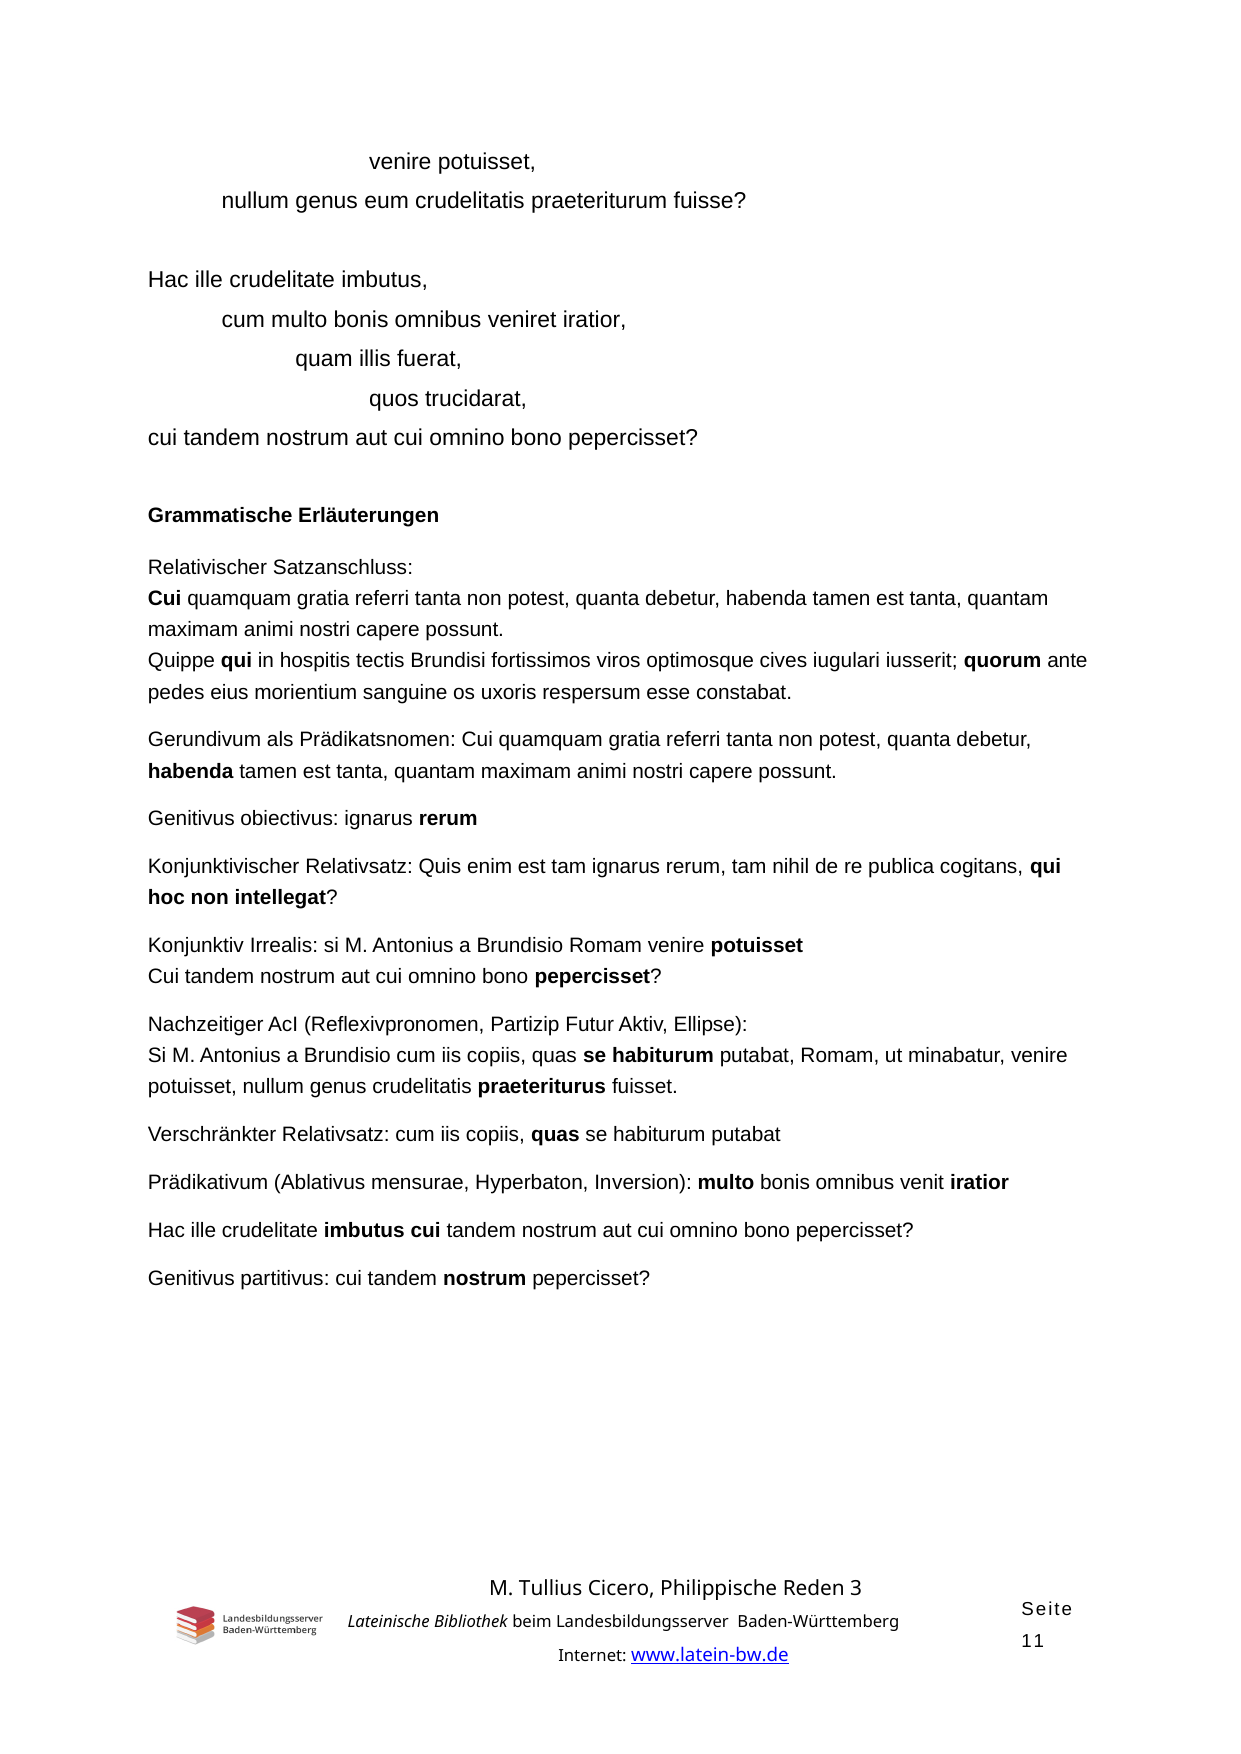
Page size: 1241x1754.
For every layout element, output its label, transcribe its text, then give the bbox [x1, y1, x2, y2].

text cui tandem nostrum aut cui omnino bono pepercisset? [148, 424, 1093, 450]
text cum multo bonis omnibus veniret iratior, [148, 306, 1093, 332]
text Relativischer Satzanschluss: Cui quamquam gratia referri tanta non potest, quanta debetur, habenda tamen est tanta, quantam maximam animi nostri capere possunt. Quippe qui in hospitis tectis Brundisi fortissimos viros optimosque cives iugulari iusserit; quorum ante pedes eius morientium sanguine os uxoris respersum esse constabat. [148, 555, 1093, 703]
picture [170, 1599, 325, 1649]
text nullum genus eum crudelitatis praeteriturum fuisse? [148, 187, 1093, 213]
text Konjunktivischer Relativsatz: Quis enim est tam ignarus rerum, tam nihil de re publica cogitans, qui hoc non intellegat? [148, 854, 1093, 909]
text Genitivus partitivus: cui tandem nostrum pepercisset? [148, 1266, 1093, 1289]
text Prädikativum (Ablativus mensurae, Hyperbaton, Inversion): multo bonis omnibus venit iratior [148, 1170, 1093, 1194]
text Grammatische Erläuterungen [148, 503, 1093, 527]
text quam illis fuerat, [148, 345, 1093, 371]
text Hac ille crudelitate imbutus, [148, 266, 1093, 292]
text venire potuisset, [148, 148, 1093, 174]
text Hac ille crudelitate imbutus cui tandem nostrum aut cui omnino bono pepercisset? [148, 1218, 1093, 1242]
text Nachzeitiger AcI (Reflexivpronomen, Partizip Futur Aktiv, Ellipse): Si M. Antonius a Brundisio cum iis copiis, quas se habiturum putabat, Romam, ut minabatur, venire potuisset, nullum genus crudelitatis praeteriturus fuisset. [148, 1012, 1093, 1098]
text Gerundivum als Prädikatsnomen: Cui quamquam gratia referri tanta non potest, quanta debetur, habenda tamen est tanta, quantam maximam animi nostri capere possunt. [148, 727, 1093, 782]
text Verschränkter Relativsatz: cum iis copiis, quas se habiturum putabat [148, 1122, 1093, 1146]
text quos trucidarat, [148, 384, 1093, 411]
text Konjunktiv Irrealis: si M. Antonius a Brundisio Romam venire potuisset Cui tandem nostrum aut cui omnino bono pepercisset? [148, 933, 1093, 988]
text Genitivus obiectivus: ignarus rerum [148, 806, 1093, 830]
